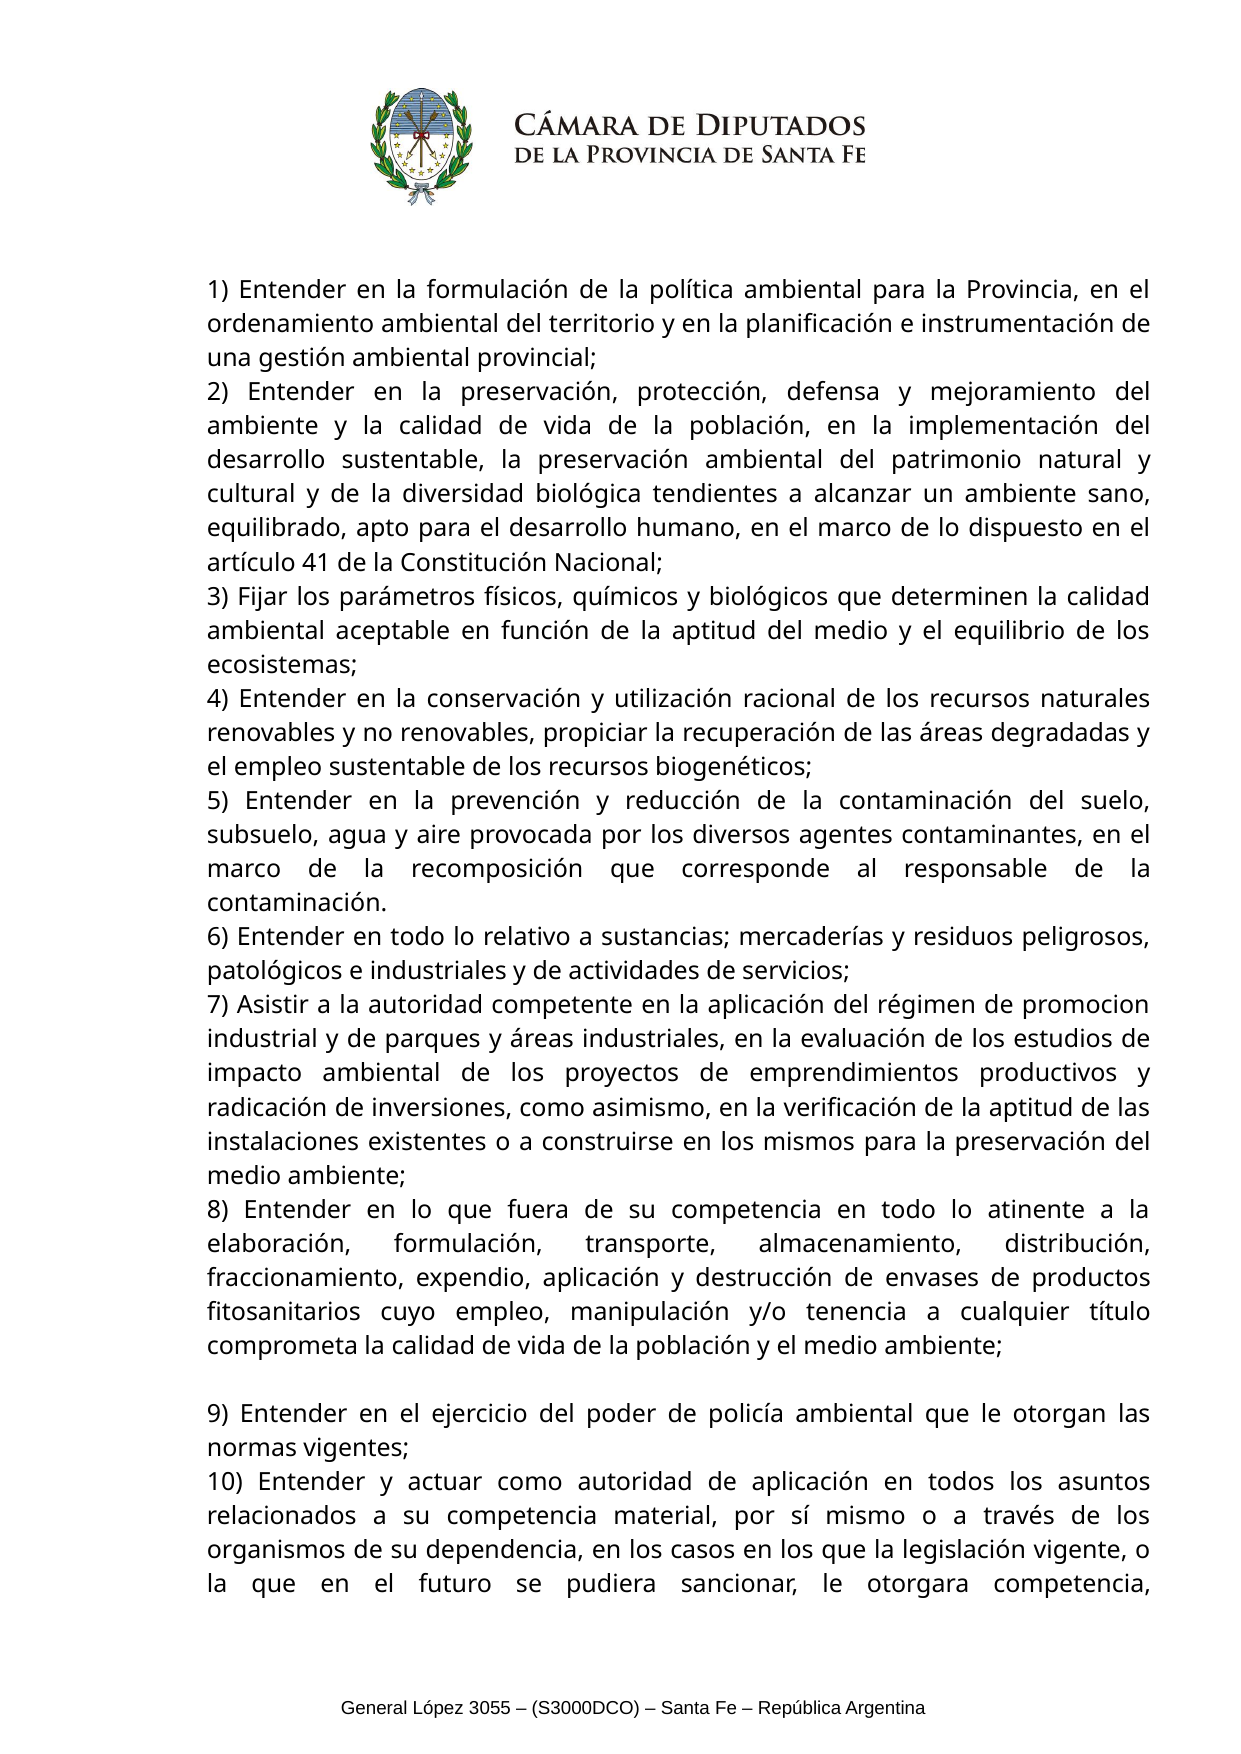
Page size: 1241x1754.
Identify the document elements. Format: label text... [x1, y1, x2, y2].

text 2) Entender en la preservación, protección, defensa y mejoramiento del ambiente y la calidad de vida de la población, en la implementación del desarrollo sustentable, la preservación ambiental del patrimonio natural y cultural y de la diversidad biológica tendientes a alcanzar un ambiente sano, equilibrado, apto para el desarrollo humano, en el marco de lo dispuesto en el artículo 41 de la Constitución Nacional; [207, 374, 1152, 578]
text 7) Asistir a la autoridad competente en la aplicación del régimen de promocion industrial y de parques y áreas industriales, en la evaluación de los estudios de impacto ambiental de los proyectos de emprendimientos productivos y radicación de inversiones, como asimismo, en la verificación de la aptitud de las instalaciones existentes o a construirse en los mismos para la preservación del medio ambiente; [207, 987, 1152, 1191]
text 1) Entender en la formulación de la política ambiental para la Provincia, en el ordenamiento ambiental del territorio y en la planificación e instrumentación de una gestión ambiental provincial; [207, 272, 1152, 374]
text 3) Fijar los parámetros físicos, químicos y biológicos que determinen la calidad ambiental aceptable en función de la aptitud del medio y el equilibrio de los ecosistemas; [207, 578, 1152, 680]
text 9) Entender en el ejercicio del poder de policía ambiental que le otorgan las normas vigentes; [207, 1396, 1152, 1464]
picture [370, 88, 866, 210]
text 10) Entender y actuar como autoridad de aplicación en todos los asuntos relacionados a su competencia material, por sí mismo o a través de los organismos de su dependencia, en los casos en los que la legislación vigente, o la que en el futuro se pudiera sancionar, le otorgara competencia, [207, 1464, 1152, 1600]
text 8) Entender en lo que fuera de su competencia en todo lo atinente a la elaboración, formulación, transporte, almacenamiento, distribución, fraccionamiento, expendio, aplicación y destrucción de envases de productos fitosanitarios cuyo empleo, manipulación y/o tenencia a cualquier título comprometa la calidad de vida de la población y el medio ambiente; [207, 1191, 1152, 1362]
text 6) Entender en todo lo relativo a sustancias; mercaderías y residuos peligrosos, patológicos e industriales y de actividades de servicios; [207, 919, 1152, 987]
text 4) Entender en la conservación y utilización racional de los recursos naturales renovables y no renovables, propiciar la recuperación de las áreas degradadas y el empleo sustentable de los recursos biogenéticos; [207, 680, 1152, 783]
text 5) Entender en la prevención y reducción de la contaminación del suelo, subsuelo, agua y aire provocada por los diversos agentes contaminantes, en el marco de la recomposición que corresponde al responsable de la contaminación. [207, 783, 1152, 919]
